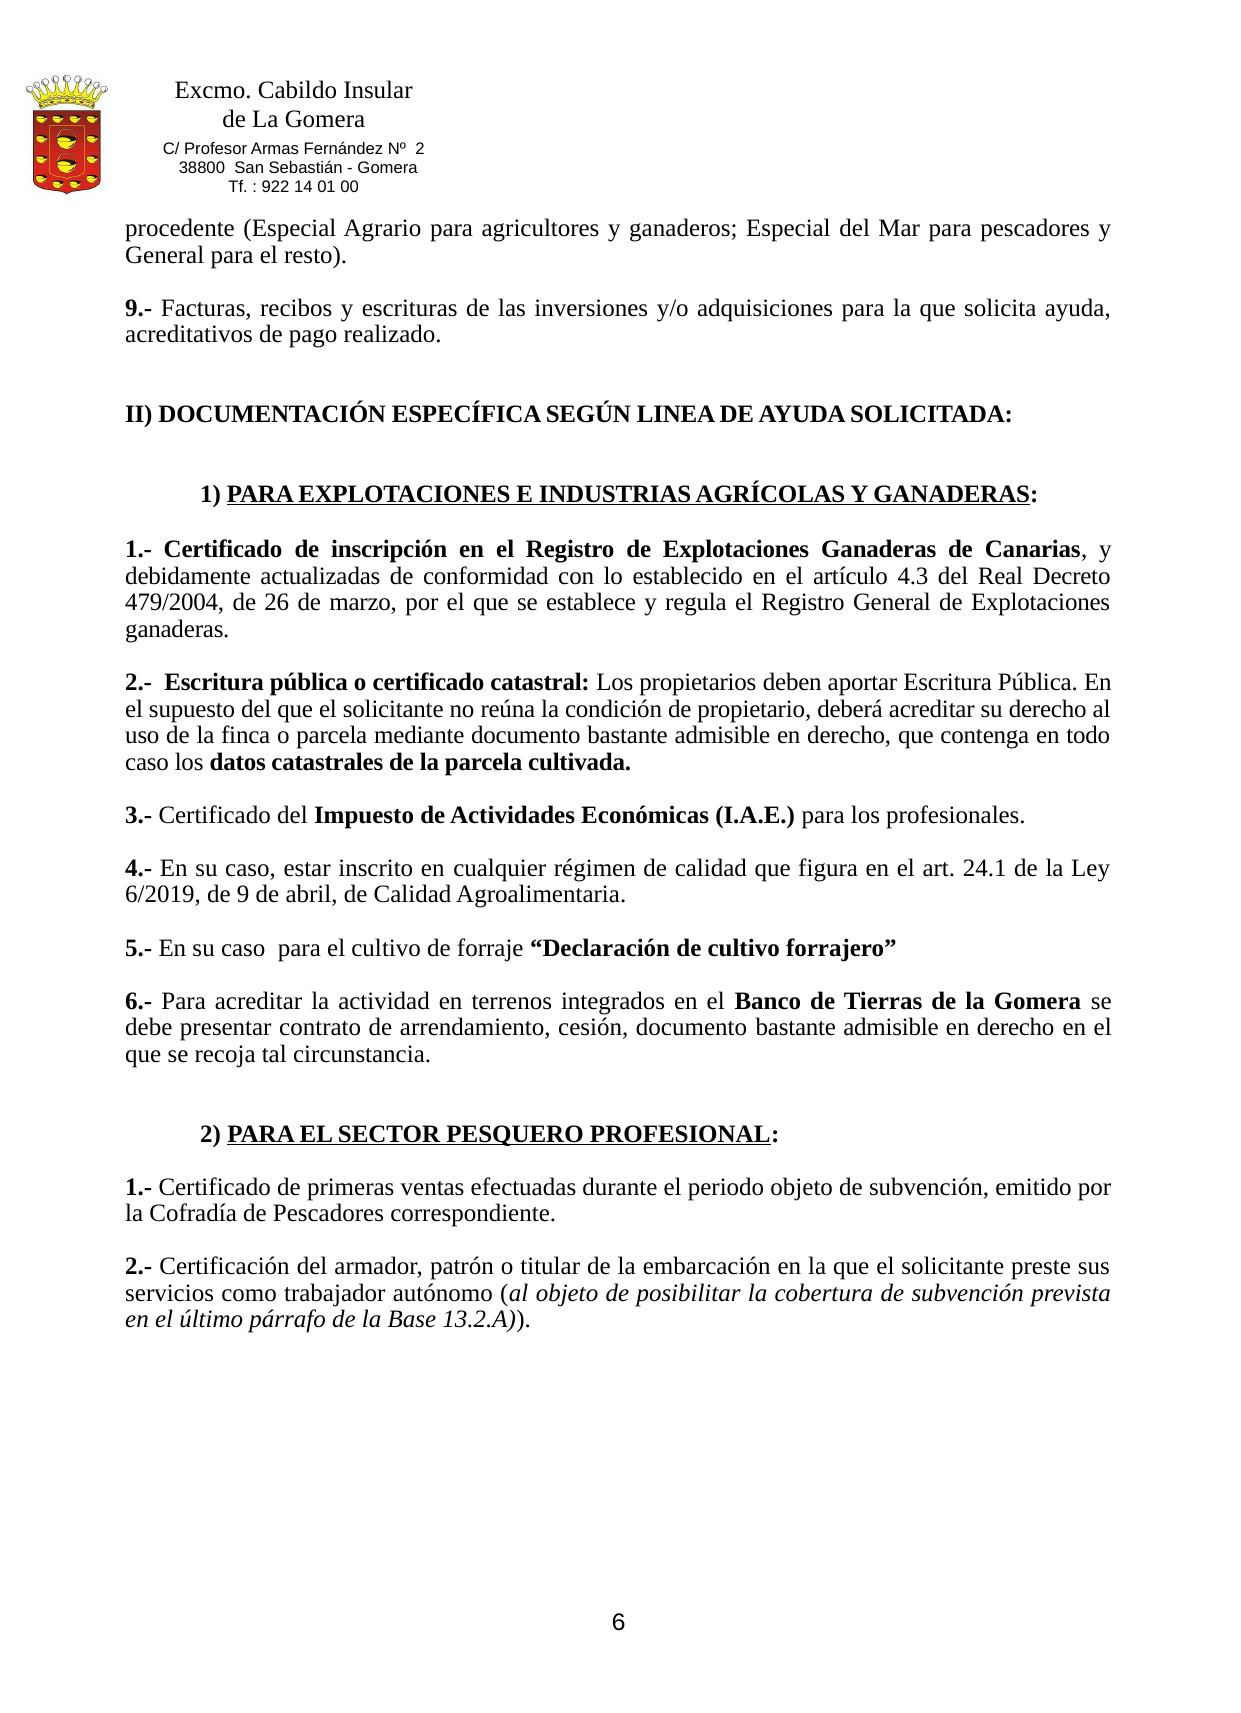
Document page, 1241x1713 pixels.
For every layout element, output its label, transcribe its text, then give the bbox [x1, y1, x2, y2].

text 2) PARA EL SECTOR PESQUERO PROFESIONAL: [125, 1121, 1112, 1147]
text II) DOCUMENTACIÓN ESPECÍFICA SEGÚN LINEA DE AYUDA SOLICITADA: [125, 401, 1112, 428]
text 3.- Certificado del Impuesto de Actividades Económicas (I.A.E.) para los profesionales. [125, 802, 1112, 828]
text 6.- Para acreditar la actividad en terrenos integrados en el Banco de Tierras de la Gomera se debe presentar contrato de arrendamiento, cesión, documento bastante admisible en derecho en el que se recoja tal circunstancia. [125, 988, 1112, 1068]
text 1.- Certificado de primeras ventas efectuadas durante el periodo objeto de subvención, emitido por la Cofradía de Pescadores correspondiente. [125, 1174, 1112, 1227]
text 1.- Certificado de inscripción en el Registro de Explotaciones Ganaderas de Canarias, y debidamente actualizadas de conformidad con lo establecido en el artículo 4.3 del Real Decreto 479/2004, de 26 de marzo, por el que se establece y regula el Registro General de Explotaciones ganaderas. [125, 536, 1112, 643]
text 4.- En su caso, estar inscrito en cualquier régimen de calidad que figura en el art. 24.1 de la Ley 6/2019, de 9 de abril, de Calidad Agroalimentaria. [125, 855, 1112, 908]
text 2.- Escritura pública o certificado catastral: Los propietarios deben aportar Escritura Pública. En el supuesto del que el solicitante no reúna la condición de propietario, deberá acreditar su derecho al uso de la finca o parcela mediante documento bastante admisible en derecho, que contenga en todo caso los datos catastrales de la parcela cultivada. [125, 669, 1112, 775]
text 2.- Certificación del armador, patrón o titular de la embarcación en la que el solicitante preste sus servicios como trabajador autónomo (al objeto de posibilitar la cobertura de subvención prevista en el último párrafo de la Base 13.2.A)). [125, 1253, 1112, 1333]
text procedente (Especial Agrario para agricultores y ganaderos; Especial del Mar para pescadores y General para el resto). [125, 215, 1112, 268]
text 9.- Facturas, recibos y escrituras de las inversiones y/o adquisiciones para la que solicita ayuda, acreditativos de pago realizado. [125, 295, 1112, 348]
text 1) PARA EXPLOTACIONES E INDUSTRIAS AGRÍCOLAS Y GANADERAS: [125, 481, 1112, 508]
text 5.- En su caso para el cultivo de forraje “Declaración de cultivo forrajero” [125, 935, 1112, 961]
